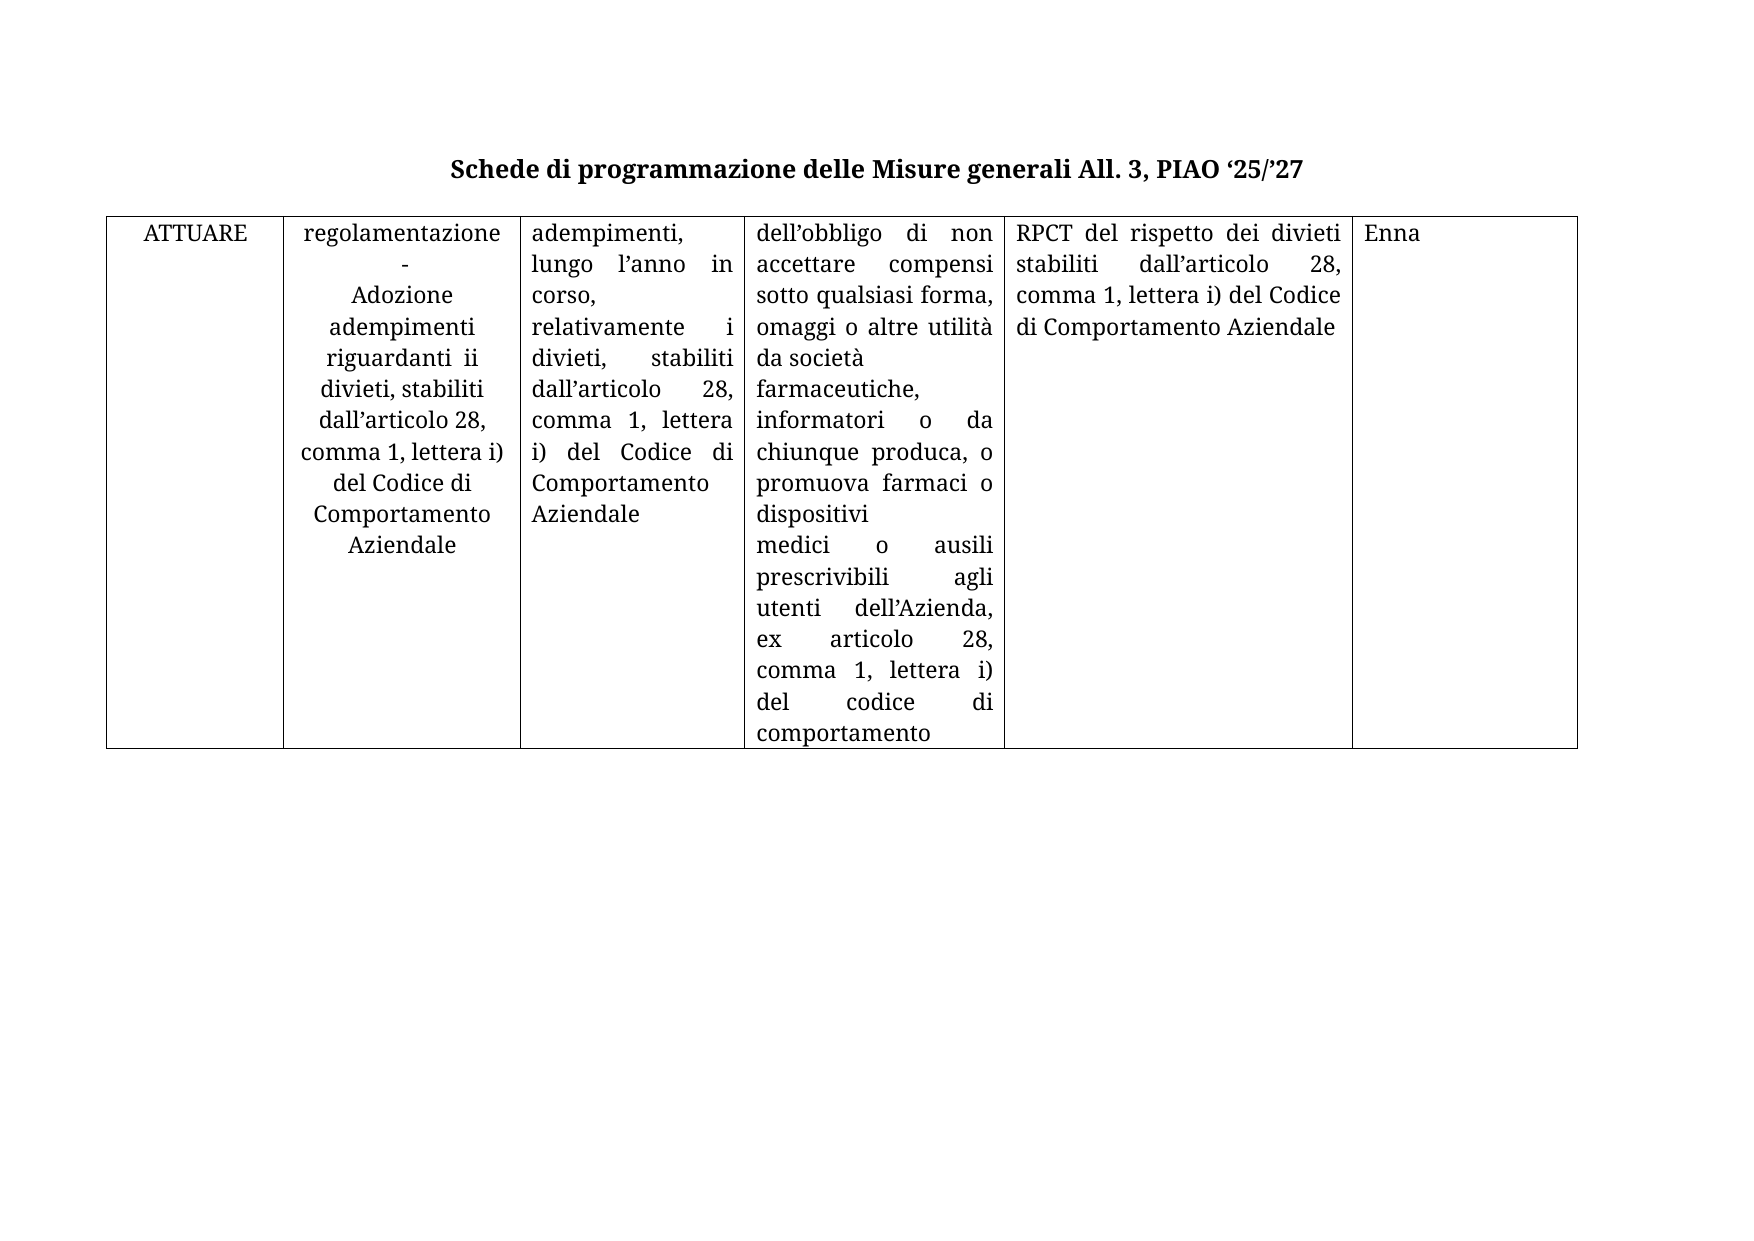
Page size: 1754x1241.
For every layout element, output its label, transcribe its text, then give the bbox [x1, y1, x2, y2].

table_cell Enna [1353, 217, 1577, 748]
table_cell ATTUARE [107, 217, 283, 748]
table_cell dell’obbligo di non accettare compensi sotto qualsiasi forma, omaggi o altre utilità da società farmaceutiche, informatori o da chiunque produca, o promuova farmaci o dispositivi medici o ausili prescrivibili agli utenti dell’Azienda, ex articolo 28, comma 1, lettera i) del codice di comportamento [745, 217, 1004, 748]
table_cell regolamentazione - Adozione adempimenti riguardanti ii divieti, stabiliti dall’articolo 28, comma 1, lettera i) del Codice di Comportamento Aziendale [284, 217, 520, 748]
table_cell RPCT del rispetto dei divieti stabiliti dall’articolo 28, comma 1, lettera i) del Codice di Comportamento Aziendale [1005, 217, 1352, 748]
table_cell adempimenti, lungo l’anno in corso, relativamente i divieti, stabiliti dall’articolo 28, comma 1, lettera i) del Codice di Comportamento Aziendale [521, 217, 744, 748]
